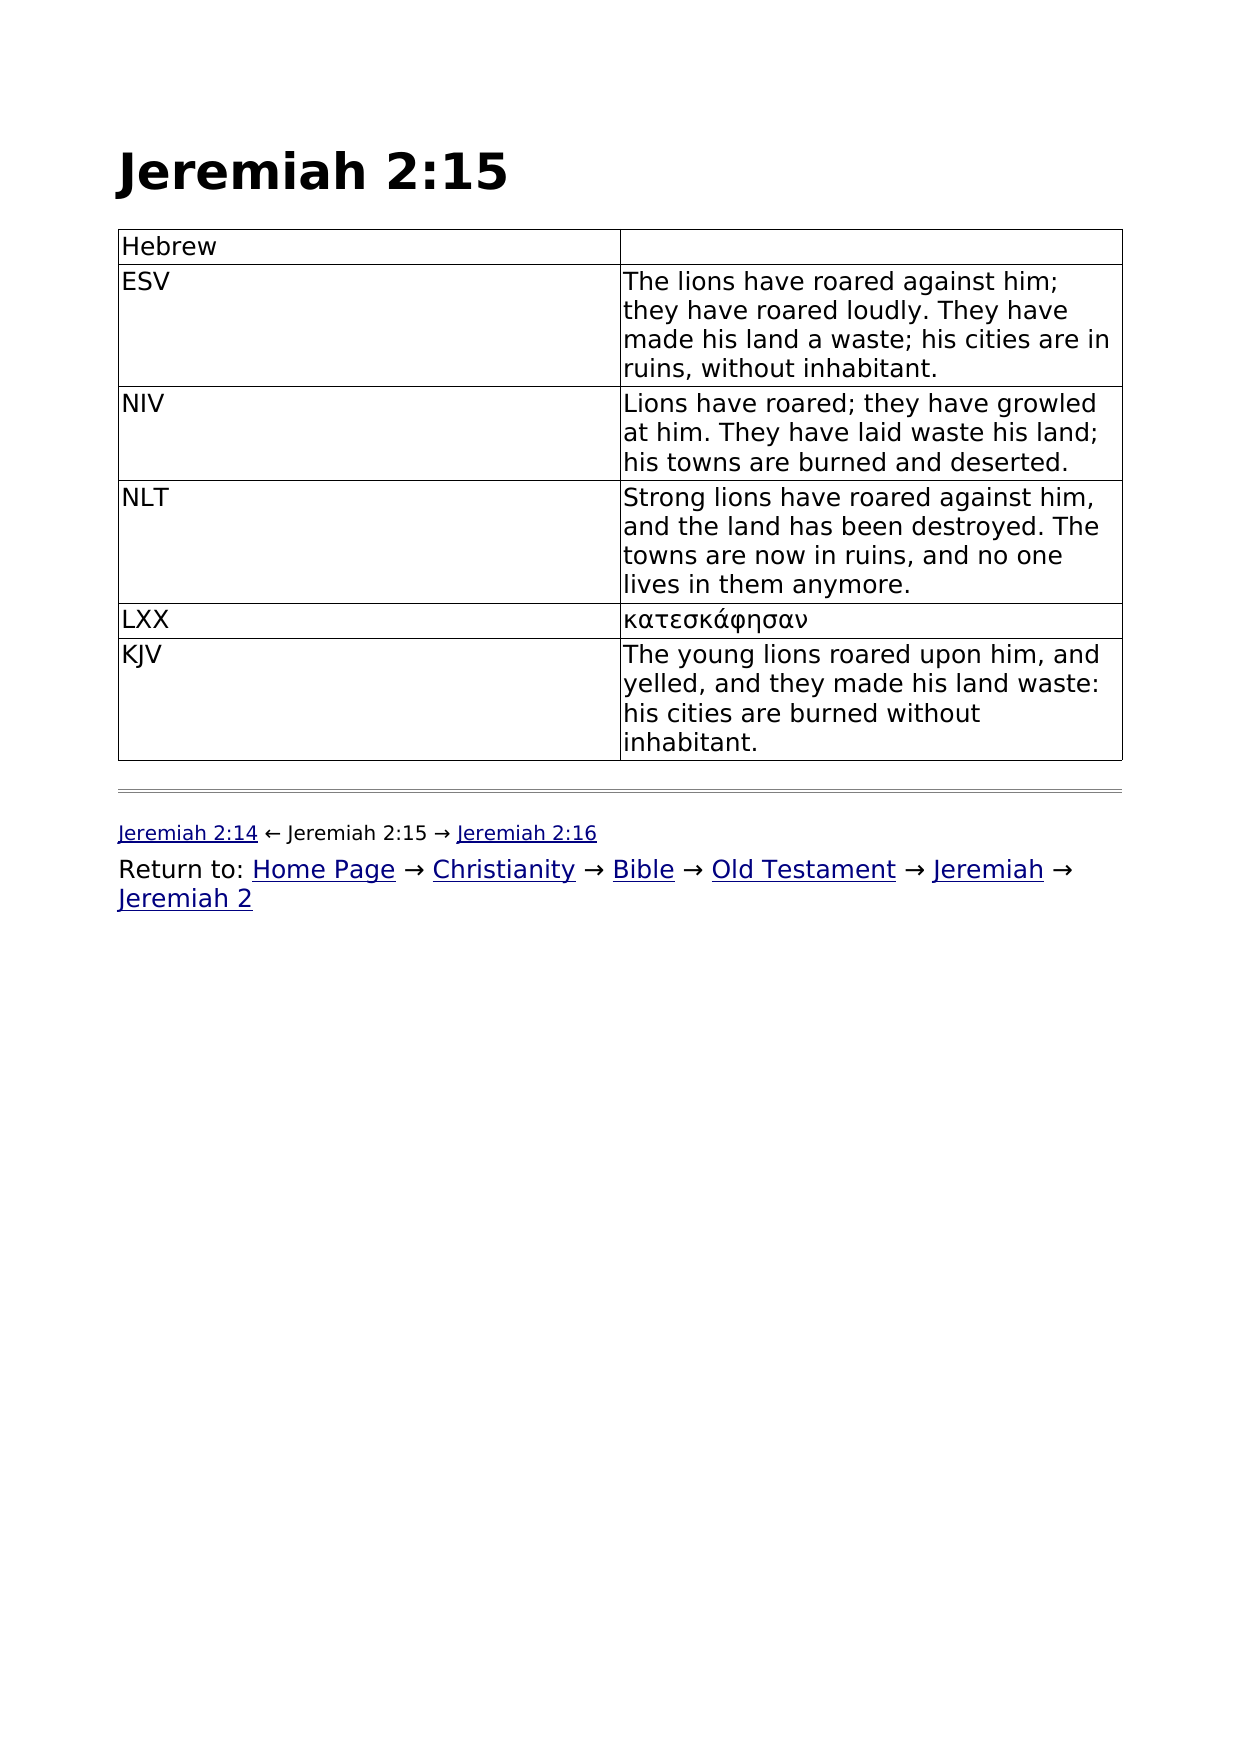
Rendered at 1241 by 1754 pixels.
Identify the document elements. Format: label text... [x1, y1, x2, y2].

table_cell Strong lions have roared against him, and the land has been destroyed. The towns are now in ruins, and no one lives in them anymore. [621, 481, 1122, 602]
table_cell KJV [119, 639, 620, 760]
table_cell NIV [119, 387, 620, 480]
text Return to: Home Page → Christianity → Bible → Old Testament → Jeremiah → Jeremiah 2 [118, 855, 1122, 914]
table_cell NLT [119, 481, 620, 602]
table_cell The lions have roared against him; they have roared loudly. They have made his land a waste; his cities are in ruins, without inhabitant. [621, 265, 1122, 386]
text Jeremiah 2:14 ← Jeremiah 2:15 → Jeremiah 2:16 [118, 821, 1122, 855]
table_cell Lions have roared; they have growled at him. They have laid waste his land; his towns are burned and deserted. [621, 387, 1122, 480]
table_header Hebrew [119, 230, 620, 264]
subtitle Jeremiah 2:15 [118, 143, 1122, 201]
table_header [621, 230, 1122, 264]
table_cell κατεσκάφησαν [621, 604, 1122, 637]
table_cell The young lions roared upon him, and yelled, and they made his land waste: his cities are burned without inhabitant. [621, 639, 1122, 760]
table_cell ESV [119, 265, 620, 386]
table_cell LXX [119, 604, 620, 637]
